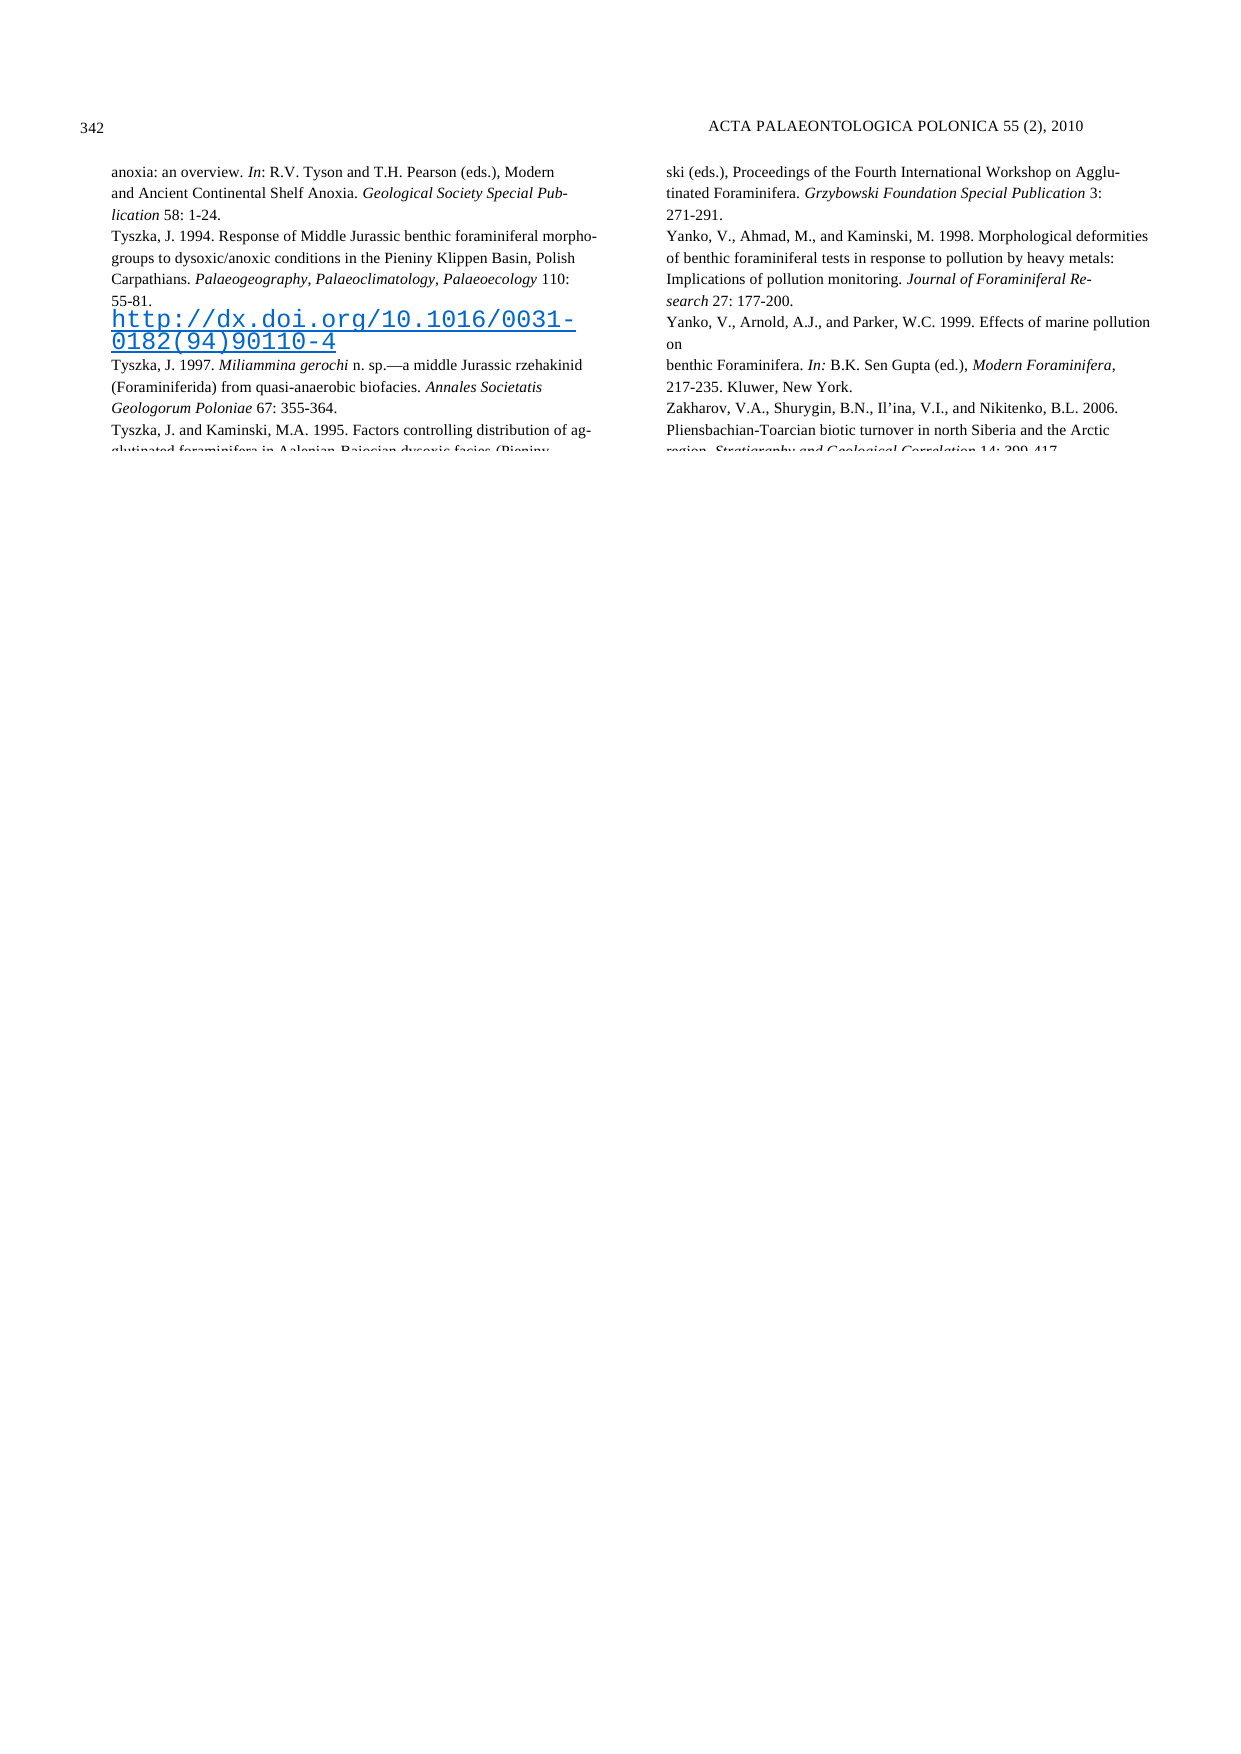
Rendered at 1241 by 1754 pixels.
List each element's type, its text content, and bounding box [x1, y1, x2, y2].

text 342 [80, 121, 104, 136]
text ACTA PALAEONTOLOGICA POLONICA 55 (2), 2010 [708, 118, 1084, 134]
text Yanko, V., Arnold, A.J., and Parker, W.C. 1999. Effects of marine pollution on benthic Foraminifera. In: B.K. Sen Gupta (ed.), Modern Foraminifera, 217-235. Kluwer, New York. [666, 311, 1159, 396]
text Tyszka, J. 1994. Response of Middle Jurassic benthic foraminiferal morpho- groups to dysoxic/anoxic conditions in the Pieniny Klippen Basin, Polish Carpathians. Palaeogeography, Palaeoclimatology, Palaeoecology 110: 55-81. http://dx.doi.org/10.1016/0031-0182(94)90110-4 [111, 225, 606, 353]
text anoxia: an overview. In: R.V. Tyson and T.H. Pearson (eds.), Modern and Ancient Continental Shelf Anoxia. Geological Society Special Pub- lication 58: 1-24. [111, 160, 606, 225]
text Zakharov, V.A., Shurygin, B.N., Il’ina, V.I., and Nikitenko, B.L. 2006. Pliensbachian-Toarcian biotic turnover in north Siberia and the Arctic region. Stratigraphy and Geological Correlation 14: 399-417. [666, 396, 1159, 450]
text Yanko, V., Ahmad, M., and Kaminski, M. 1998. Morphological deformities of benthic foraminiferal tests in response to pollution by heavy metals: Implications of pollution monitoring. Journal of Foraminiferal Re- search 27: 177-200. [666, 225, 1159, 311]
text ski (eds.), Proceedings of the Fourth International Workshop on Agglu- tinated Foraminifera. Grzybowski Foundation Special Publication 3: 271-291. [666, 160, 1161, 225]
text Tyszka, J. 1997. Miliammina gerochi n. sp.—a middle Jurassic rzehakinid (Foraminiferida) from quasi-anaerobic biofacies. Annales Societatis Geologorum Poloniae 67: 355-364. [111, 353, 606, 418]
text Tyszka, J. and Kaminski, M.A. 1995. Factors controlling distribution of ag- glutinated foraminifera in Aalenian-Bajocian dysoxic facies (Pieniny Klippen Belt, Poland). In: M.A. Kaminski, S. Geroch, and M.A. Gasiń- [111, 418, 606, 450]
